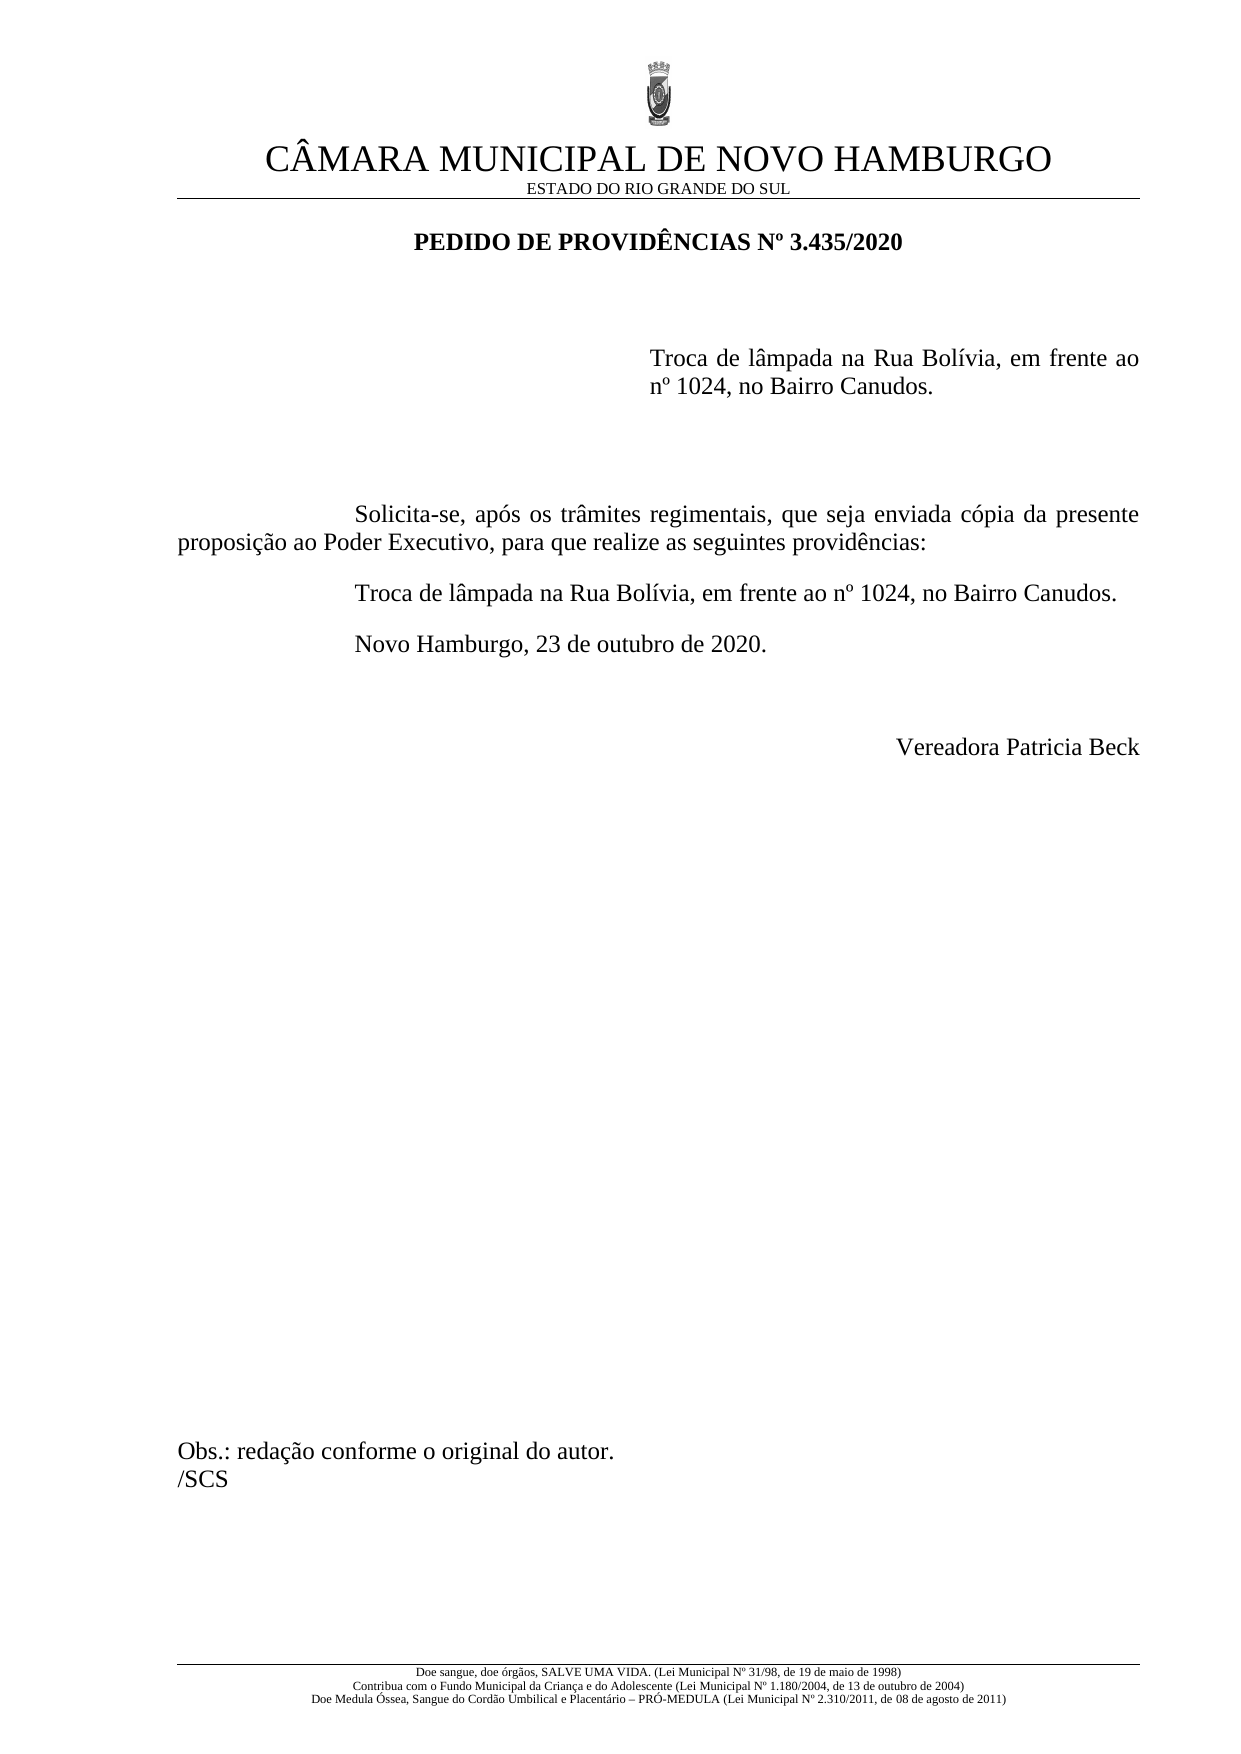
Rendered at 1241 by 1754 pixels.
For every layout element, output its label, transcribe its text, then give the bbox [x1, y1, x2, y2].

text /SCS [177, 1465, 1140, 1493]
text Vereadora Patricia Beck [177, 733, 1140, 761]
text Solicita-se, após os trâmites regimentais, que seja enviada cópia da presente proposição ao Poder Executivo, para que realize as seguintes providências: [177, 500, 1140, 556]
text Novo Hamburgo, 23 de outubro de 2020. [177, 631, 1140, 658]
text Troca de lâmpada na Rua Bolívia, em frente ao nº 1024, no Bairro Canudos. [177, 579, 1140, 607]
text Obs.: redação conforme o original do autor. [177, 1437, 1140, 1465]
text PEDIDO DE PROVIDÊNCIAS Nº 3.435/2020 [177, 228, 1140, 256]
text Troca de lâmpada na Rua Bolívia, em frente ao nº 1024, no Bairro Canudos. [649, 344, 1140, 400]
